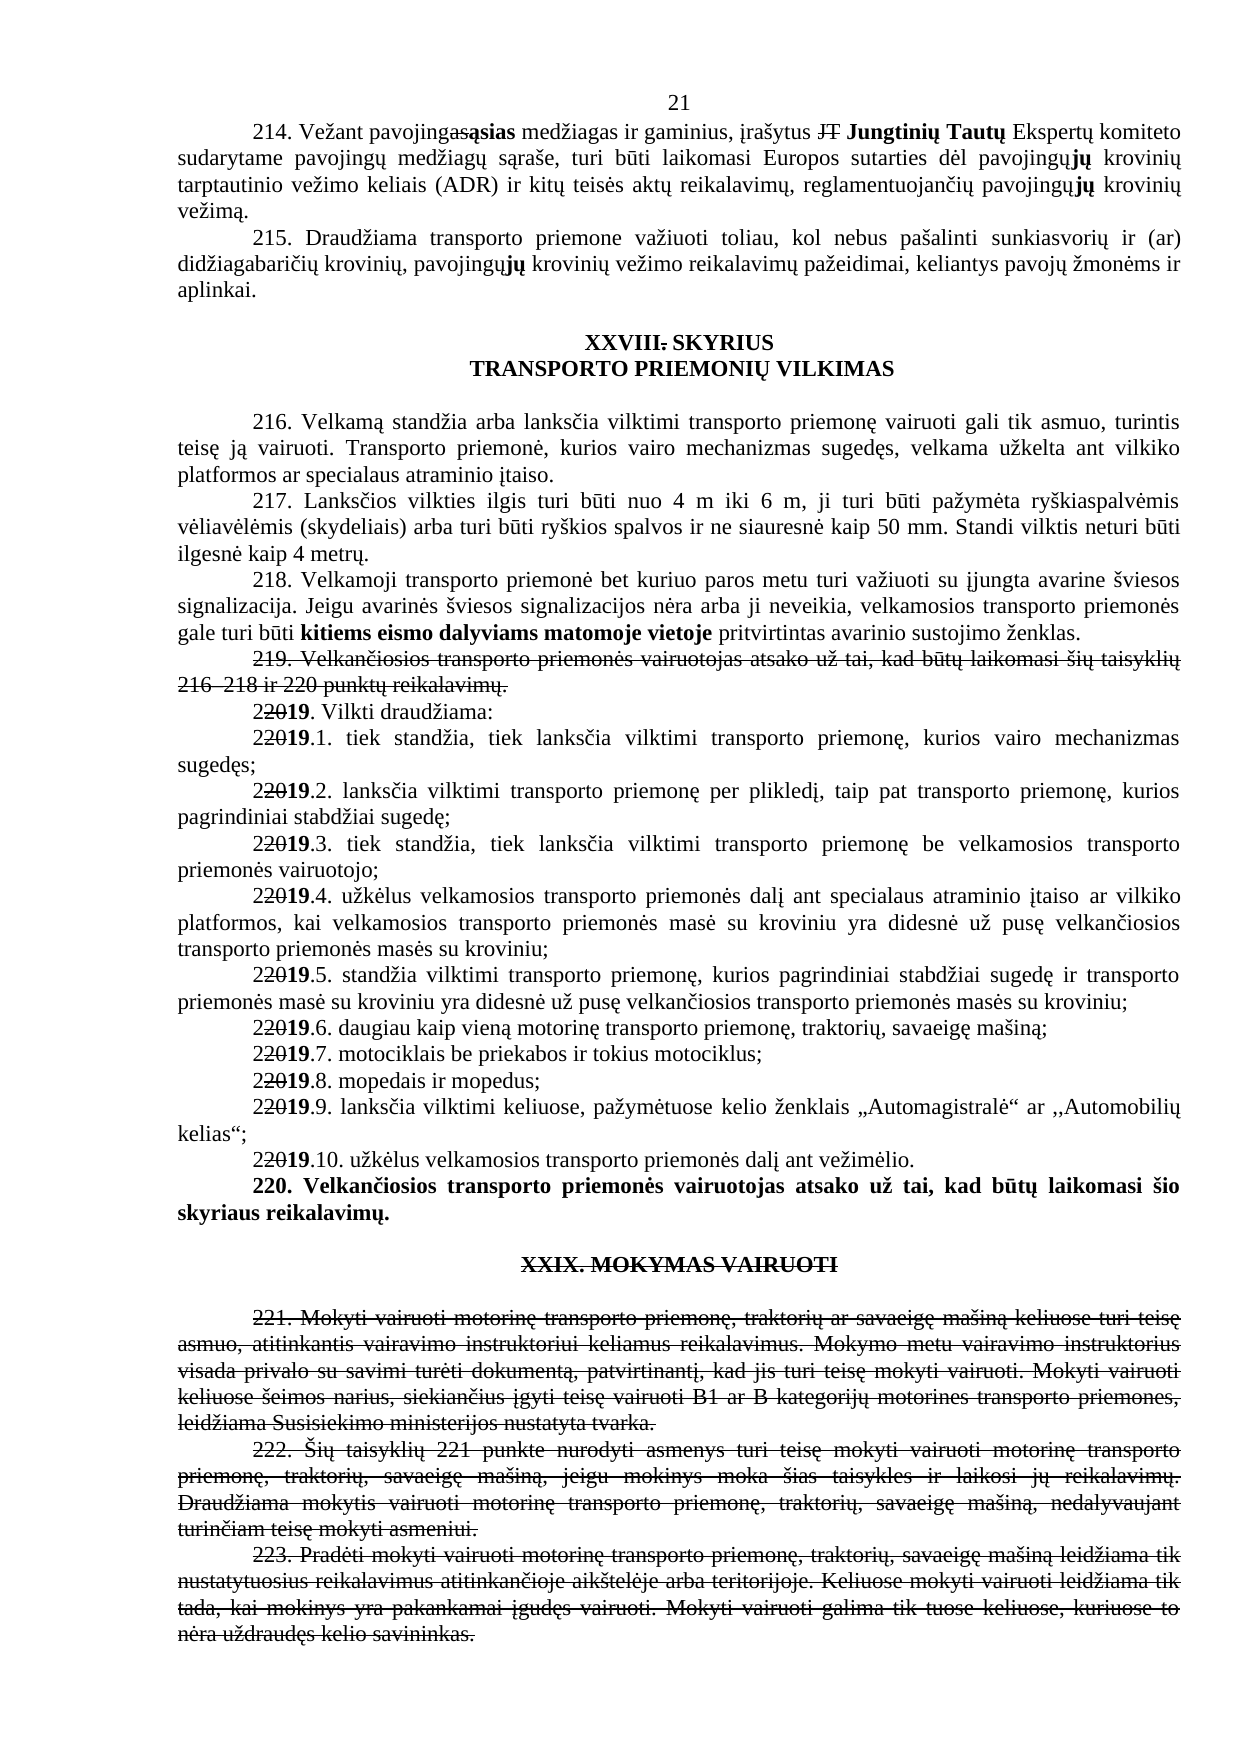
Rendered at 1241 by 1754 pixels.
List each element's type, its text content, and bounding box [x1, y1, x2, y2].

text 214. Vežant pavojingasąsias medžiagas ir gaminius, įrašytus JT Jungtinių Tautų Ekspertų komiteto sudarytame pavojingų medžiagų sąraše, turi būti laikomasi Europos sutarties dėl pavojingųjų krovinių tarptautinio vežimo keliais (ADR) ir kitų teisės aktų reikalavimų, reglamentuojančių pavojingųjų krovinių vežimą. [177, 118, 1181, 223]
text 22019. Vilkti draudžiama: [177, 698, 1181, 724]
text 223. Pradėti mokyti vairuoti motorinę transporto priemonę, traktorių, savaeigę mašiną leidžiama tik nustatytuosius reikalavimus atitinkančioje aikštelėje arba teritorijoje. Keliuose mokyti vairuoti leidžiama tik tada, kai mokinys yra pakankamai įgudęs vairuoti. Mokyti vairuoti galima tik tuose keliuose, kuriuose to nėra uždraudęs kelio savininkas. [177, 1541, 1181, 1582]
text 22019.9. lanksčia vilktimi keliuose, pažymėtuose kelio ženklais „Automagistralė“ ar ,,Automobilių kelias“; [177, 1093, 1181, 1146]
text 216. Velkamą standžia arba lanksčia vilktimi transporto priemonę vairuoti gali tik asmuo, turintis teisę ją vairuoti. Transporto priemonė, kurios vairo mechanizmas sugedęs, velkama užkelta ant vilkiko platformos ar specialaus atraminio įtaiso. [177, 408, 1181, 487]
text 22019.10. užkėlus velkamosios transporto priemonės dalį ant vežimėlio. [177, 1146, 1181, 1172]
text 220. Velkančiosios transporto priemonės vairuotojas atsako už tai, kad būtų laikomasi šio skyriaus reikalavimų. [177, 1172, 1181, 1225]
text 221. Mokyti vairuoti motorinę transporto priemonę, traktorių ar savaeigę mašiną keliuose turi teisę asmuo, atitinkantis vairavimo instruktoriui keliamus reikalavimus. Mokymo metu vairavimo instruktorius visada privalo su savimi turėti dokumentą, patvirtinantį, kad jis turi teisę mokyti vairuoti. Mokyti vairuoti keliuose šeimos narius, siekiančius įgyti teisę vairuoti B1 ar B kategorijų motorines transporto priemones, leidžiama Susisiekimo ministerijos nustatyta tvarka. [177, 1304, 1181, 1345]
text 22019.3. tiek standžia, tiek lanksčia vilktimi transporto priemonę be velkamosios transporto priemonės vairuotojo; [177, 830, 1181, 882]
text 221. Mokyti vairuoti motorinę transporto priemonę, traktorių ar savaeigę mašiną keliuose turi teisę asmuo, atitinkantis vairavimo instruktoriui keliamus reikalavimus. Mokymo metu vairavimo instruktorius visada privalo su savimi turėti dokumentą, patvirtinantį, kad jis turi teisę mokyti vairuoti. Mokyti vairuoti keliuose šeimos narius, siekiančius įgyti teisę vairuoti B1 ar B kategorijų motorines transporto priemones, leidžiama Susisiekimo ministerijos nustatyta tvarka. [177, 1346, 1181, 1371]
text 218. Velkamoji transporto priemonė bet kuriuo paros metu turi važiuoti su įjungta avarine šviesos signalizacija. Jeigu avarinės šviesos signalizacijos nėra arba ji neveikia, velkamosios transporto priemonės gale turi būti kitiems eismo dalyviams matomoje vietoje pritvirtintas avarinio sustojimo ženklas. [177, 566, 1181, 645]
text 22019.8. mopedais ir mopedus; [177, 1067, 1181, 1093]
text 22019.4. užkėlus velkamosios transporto priemonės dalį ant specialaus atraminio įtaiso ar vilkiko platformos, kai velkamosios transporto priemonės masė su kroviniu yra didesnė už pusę velkančiosios transporto priemonės masės su kroviniu; [177, 882, 1181, 961]
text TRANSPORTO PRIEMONIŲ VILKIMAS [177, 355, 1181, 382]
text 22019.7. motociklais be priekabos ir tokius motociklus; [177, 1041, 1181, 1067]
text XXIX. MOKYMAS VAIRUOTI [177, 1251, 1181, 1278]
text 223. Pradėti mokyti vairuoti motorinę transporto priemonę, traktorių, savaeigę mašiną leidžiama tik nustatytuosius reikalavimus atitinkančioje aikštelėje arba teritorijoje. Keliuose mokyti vairuoti leidžiama tik tada, kai mokinys yra pakankamai įgudęs vairuoti. Mokyti vairuoti galima tik tuose keliuose, kuriuose to nėra uždraudęs kelio savininkas. [177, 1583, 1181, 1647]
text 221. Mokyti vairuoti motorinę transporto priemonę, traktorių ar savaeigę mašiną keliuose turi teisę asmuo, atitinkantis vairavimo instruktoriui keliamus reikalavimus. Mokymo metu vairavimo instruktorius visada privalo su savimi turėti dokumentą, patvirtinantį, kad jis turi teisę mokyti vairuoti. Mokyti vairuoti keliuose šeimos narius, siekiančius įgyti teisę vairuoti B1 ar B kategorijų motorines transporto priemones, leidžiama Susisiekimo ministerijos nustatyta tvarka. [177, 1372, 1181, 1398]
text 219. Velkančiosios transporto priemonės vairuotojas atsako už tai, kad būtų laikomasi šių taisyklių 216–218 ir 220 punktų reikalavimų. [177, 645, 1181, 698]
text 22019.5. standžia vilktimi transporto priemonę, kurios pagrindiniai stabdžiai sugedę ir transporto priemonės masė su kroviniu yra didesnė už pusę velkančiosios transporto priemonės masės su kroviniu; [177, 961, 1181, 1014]
text 217. Lanksčios vilkties ilgis turi būti nuo 4 m iki 6 m, ji turi būti pažymėta ryškiaspalvėmis vėliavėlėmis (skydeliais) arba turi būti ryškios spalvos ir ne siauresnė kaip 50 mm. Standi vilktis neturi būti ilgesnė kaip 4 metrų. [177, 487, 1181, 566]
text 222. Šių taisyklių 221 punkte nurodyti asmenys turi teisę mokyti vairuoti motorinę transporto priemonę, traktorių, savaeigę mašiną, jeigu mokinys moka šias taisykles ir laikosi jų reikalavimų. Draudžiama mokytis vairuoti motorinę transporto priemonę, traktorių, savaeigę mašiną, nedalyvaujant turinčiam teisę mokyti asmeniui. [177, 1436, 1181, 1476]
text 22019.6. daugiau kaip vieną motorinę transporto priemonę, traktorių, savaeigę mašiną; [177, 1014, 1181, 1041]
text XXVIII. SKYRIUS [177, 329, 1181, 355]
text 222. Šių taisyklių 221 punkte nurodyti asmenys turi teisę mokyti vairuoti motorinę transporto priemonę, traktorių, savaeigę mašiną, jeigu mokinys moka šias taisykles ir laikosi jų reikalavimų. Draudžiama mokytis vairuoti motorinę transporto priemonę, traktorių, savaeigę mašiną, nedalyvaujant turinčiam teisę mokyti asmeniui. [177, 1478, 1181, 1503]
text 215. Draudžiama transporto priemone važiuoti toliau, kol nebus pašalinti sunkiasvorių ir (ar) didžiagabaričių krovinių, pavojingųjų krovinių vežimo reikalavimų pažeidimai, keliantys pavojų žmonėms ir aplinkai. [177, 223, 1181, 303]
text 22019.2. lanksčia vilktimi transporto priemonę per plikledį, taip pat transporto priemonę, kurios pagrindiniai stabdžiai sugedę; [177, 777, 1181, 830]
text 222. Šių taisyklių 221 punkte nurodyti asmenys turi teisę mokyti vairuoti motorinę transporto priemonę, traktorių, savaeigę mašiną, jeigu mokinys moka šias taisykles ir laikosi jų reikalavimų. Draudžiama mokytis vairuoti motorinę transporto priemonę, traktorių, savaeigę mašiną, nedalyvaujant turinčiam teisę mokyti asmeniui. [177, 1504, 1181, 1541]
text 22019.1. tiek standžia, tiek lanksčia vilktimi transporto priemonę, kurios vairo mechanizmas sugedęs; [177, 724, 1181, 777]
text 221. Mokyti vairuoti motorinę transporto priemonę, traktorių ar savaeigę mašiną keliuose turi teisę asmuo, atitinkantis vairavimo instruktoriui keliamus reikalavimus. Mokymo metu vairavimo instruktorius visada privalo su savimi turėti dokumentą, patvirtinantį, kad jis turi teisę mokyti vairuoti. Mokyti vairuoti keliuose šeimos narius, siekiančius įgyti teisę vairuoti B1 ar B kategorijų motorines transporto priemones, leidžiama Susisiekimo ministerijos nustatyta tvarka. [177, 1399, 1181, 1436]
